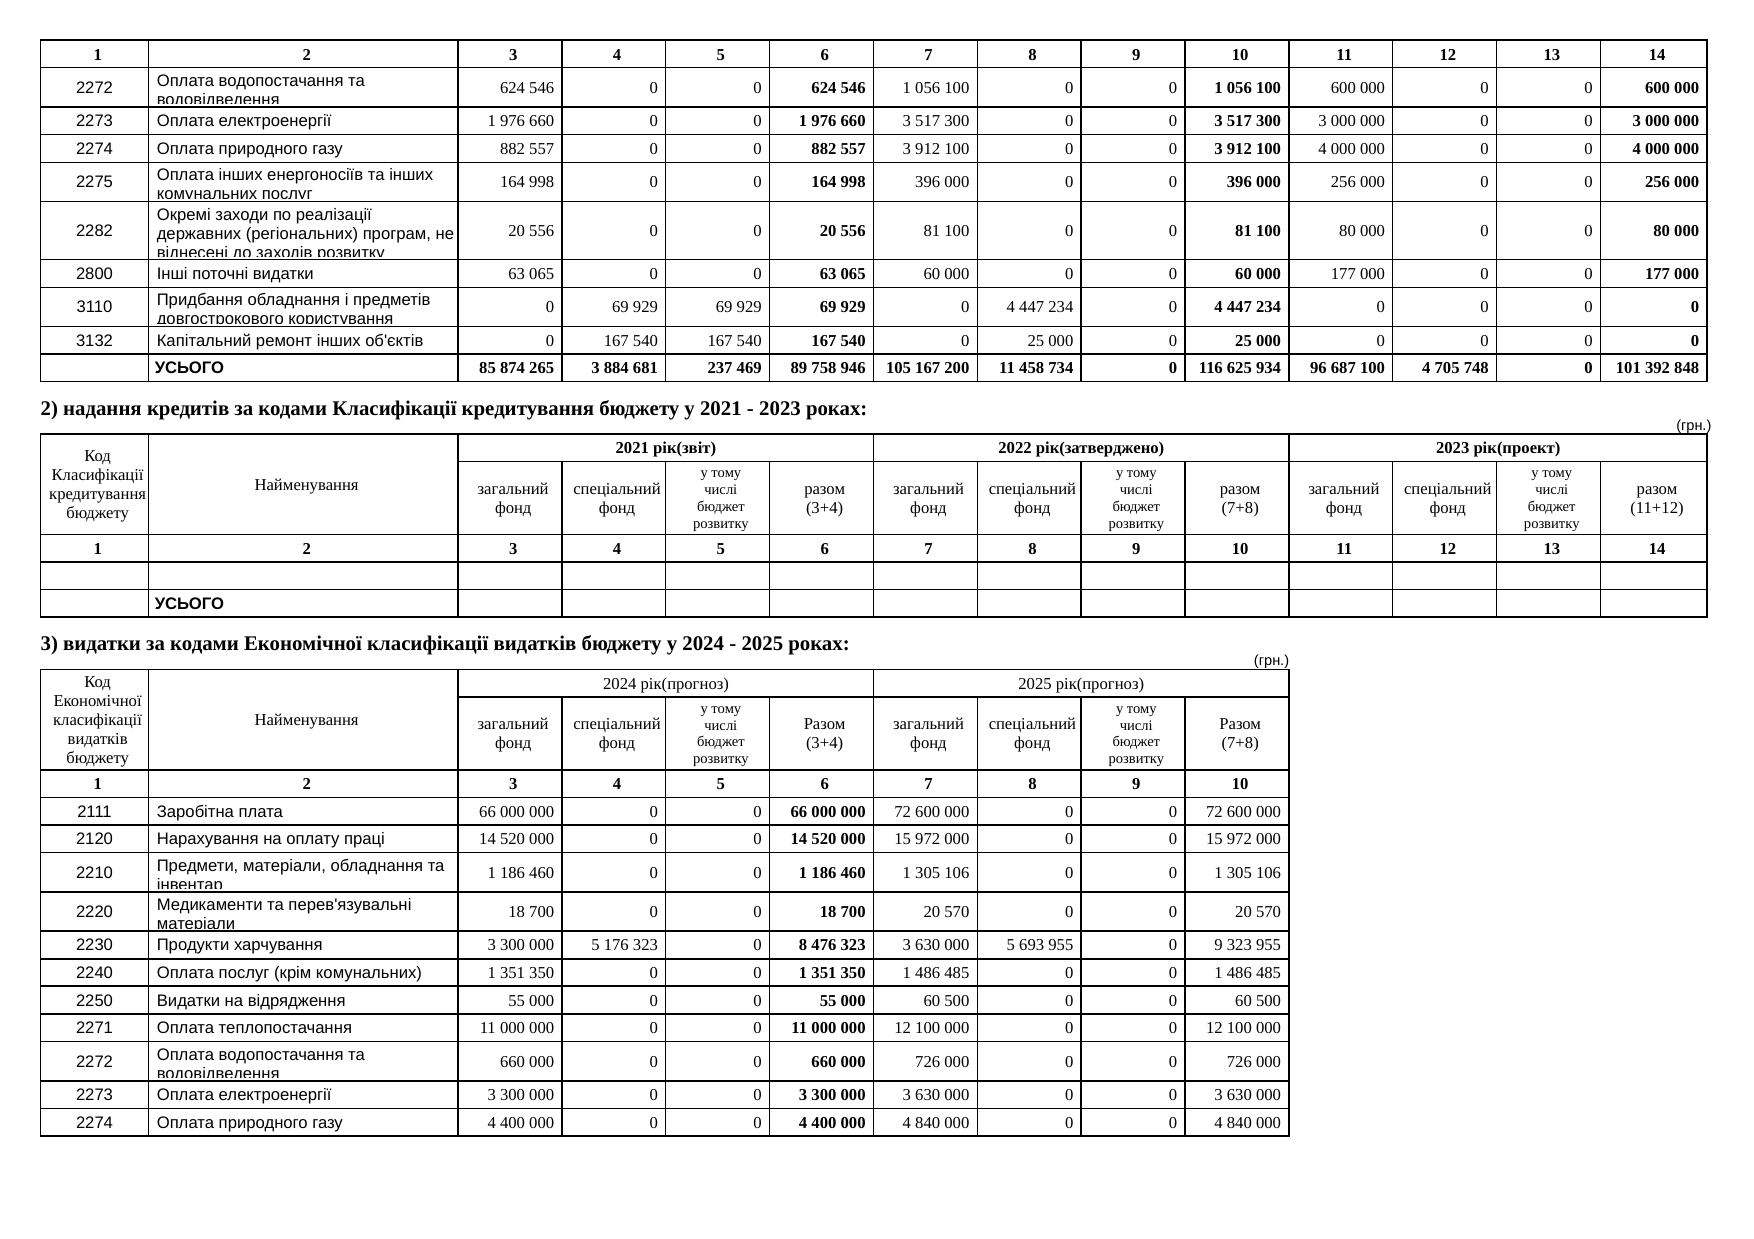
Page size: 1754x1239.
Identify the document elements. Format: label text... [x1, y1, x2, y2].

table_cell [1290, 824, 1393, 852]
table_cell 396 000 [1186, 163, 1288, 201]
table_header [458, 0, 562, 39]
table_cell 0 [563, 260, 665, 286]
table_header [1711, 0, 1752, 39]
table_cell 80 000 [1601, 202, 1706, 259]
table_cell 1 [41, 535, 148, 561]
table_cell 60 000 [874, 260, 977, 286]
table_cell 3) видатки за кодами Економічної класифікації видатків бюджету у 2024 - 2025 роках: [40, 618, 1185, 668]
table_cell 12 100 000 [874, 1015, 977, 1041]
table_cell [1497, 796, 1600, 824]
table_cell [1707, 824, 1711, 852]
table_cell 2111 [41, 798, 148, 824]
table_cell [1605, 1108, 1707, 1135]
table_cell Разом (7+8) [1186, 698, 1288, 769]
table_cell 0 [666, 987, 769, 1013]
table_cell 20 556 [770, 202, 873, 259]
table_cell 2272 [41, 68, 148, 106]
table_cell [1711, 1041, 1752, 1080]
table_cell 0 [666, 260, 769, 286]
table_cell 3 [459, 535, 561, 561]
table_cell 2271 [41, 1015, 148, 1041]
table_cell 0 [1082, 288, 1184, 326]
table_cell 882 557 [770, 135, 873, 161]
table_cell [0, 381, 40, 433]
table_cell 3 300 000 [459, 1082, 561, 1107]
table_cell 8 476 323 [770, 932, 873, 958]
table_cell [1497, 1041, 1600, 1080]
table_cell 15 972 000 [1186, 826, 1288, 852]
table_cell 12 [1393, 535, 1496, 561]
table_cell [1497, 1080, 1600, 1107]
table_cell 0 [1393, 260, 1496, 286]
table_cell [0, 891, 40, 930]
table_cell [1605, 891, 1707, 930]
table_cell [1393, 1041, 1497, 1080]
table_cell [0, 1138, 40, 1177]
table_cell 2230 [41, 932, 148, 958]
table_cell загальний фонд [459, 462, 561, 533]
table_cell [1186, 563, 1288, 589]
table_cell 11 [1290, 535, 1392, 561]
table_cell 2250 [41, 987, 148, 1013]
table_cell [0, 201, 40, 259]
table_cell [666, 590, 769, 616]
table_cell 0 [978, 987, 1080, 1013]
table_cell 0 [666, 826, 769, 852]
table_cell [0, 589, 40, 616]
table_cell [1497, 1108, 1600, 1135]
table_cell 7 [874, 771, 977, 796]
table_cell 0 [978, 1109, 1080, 1135]
table_cell 0 [563, 853, 665, 891]
table_cell 0 [1393, 288, 1496, 326]
table_cell [0, 259, 40, 286]
table_cell [41, 355, 148, 381]
table_cell [0, 134, 40, 161]
table_cell Інші поточні видатки [149, 260, 457, 286]
table_cell [0, 852, 40, 891]
table_cell 660 000 [459, 1042, 561, 1080]
table_cell 2025 рік(прогноз) [874, 670, 1288, 696]
table_cell Код Економічної класифікації видатків бюджету [41, 670, 148, 769]
table_cell 0 [978, 108, 1080, 134]
table_cell 11 458 734 [978, 355, 1080, 381]
table_cell Продукти харчування [149, 932, 457, 958]
table_cell [1711, 852, 1752, 891]
table_cell 11 [1290, 41, 1392, 67]
table_cell [1290, 1041, 1393, 1080]
table_cell 0 [459, 288, 561, 326]
table_cell [1605, 852, 1707, 891]
table_cell [666, 563, 769, 589]
table_cell 4 000 000 [1290, 135, 1392, 161]
table_cell 3 [459, 41, 561, 67]
table_cell [1497, 1013, 1600, 1041]
table_cell [1711, 1013, 1752, 1041]
table_cell [562, 1138, 666, 1177]
table_cell 167 540 [563, 327, 665, 353]
table_cell 69 929 [666, 288, 769, 326]
table_cell [1393, 852, 1497, 891]
table_header [1081, 0, 1185, 39]
table_cell 0 [978, 68, 1080, 106]
table_cell 55 000 [459, 987, 561, 1013]
table_cell 0 [1082, 932, 1184, 958]
table_cell 3 000 000 [1290, 108, 1392, 134]
table_cell 1 976 660 [459, 108, 561, 134]
table_cell Предмети, матеріали, обладнання та інвентар [149, 853, 457, 891]
table_cell [1711, 616, 1752, 668]
table_cell [149, 1138, 458, 1177]
table_cell 0 [666, 893, 769, 930]
table_cell Найменування [149, 670, 457, 769]
table_cell 3 630 000 [874, 932, 977, 958]
table_cell [1711, 67, 1752, 106]
table_cell [1393, 824, 1497, 852]
table_cell [1707, 852, 1711, 891]
table_cell [1711, 381, 1752, 433]
table_cell разом (7+8) [1186, 462, 1288, 533]
table_cell у тому числі бюджет розвитку [1082, 698, 1184, 769]
table_cell 0 [1082, 163, 1184, 201]
table_cell Разом (3+4) [770, 698, 873, 769]
table_cell [978, 563, 1080, 589]
table_cell Заробітна плата [149, 798, 457, 824]
table_cell 3132 [41, 327, 148, 353]
table_cell [563, 563, 665, 589]
table_cell 69 929 [563, 288, 665, 326]
table_cell 2220 [41, 893, 148, 930]
table_cell 25 000 [978, 327, 1080, 353]
table_cell [0, 958, 40, 985]
table_cell 1 186 460 [770, 853, 873, 891]
table_cell [1600, 852, 1604, 891]
table_cell [1497, 958, 1600, 985]
table_cell 6 [770, 771, 873, 796]
table_cell 0 [1601, 288, 1706, 326]
table_cell спеціальний фонд [978, 462, 1080, 533]
table_cell 101 392 848 [1601, 355, 1706, 381]
table_cell [1290, 669, 1393, 696]
table_cell 3 884 681 [563, 355, 665, 381]
table_cell 4 400 000 [459, 1109, 561, 1135]
table_cell 0 [1290, 288, 1392, 326]
table_cell 0 [1082, 960, 1184, 985]
table_cell 167 540 [770, 327, 873, 353]
table_cell 9 [1082, 535, 1184, 561]
table_cell Оплата електроенергії [149, 108, 457, 134]
table_cell Капітальний ремонт інших об'єктів [149, 327, 457, 353]
table_cell [1290, 1013, 1393, 1041]
table_cell 0 [563, 960, 665, 985]
table_cell 0 [666, 108, 769, 134]
table_cell 2273 [41, 108, 148, 134]
table_cell [0, 67, 40, 106]
table_cell 0 [563, 1042, 665, 1080]
table_cell 0 [1497, 108, 1600, 134]
table_cell 396 000 [874, 163, 977, 201]
table_cell 0 [978, 960, 1080, 985]
table_cell 2274 [41, 135, 148, 161]
table_cell разом (11+12) [1601, 462, 1706, 533]
table_cell [0, 461, 40, 533]
table_cell 14 520 000 [459, 826, 561, 852]
table_cell [1711, 106, 1752, 134]
table_cell [1707, 891, 1711, 930]
table_cell 69 929 [770, 288, 873, 326]
table_cell [1290, 769, 1393, 796]
table_cell [1600, 796, 1604, 824]
table_cell [1605, 669, 1707, 696]
table_cell Найменування [149, 435, 457, 533]
table_cell 164 998 [770, 163, 873, 201]
table_cell [0, 561, 40, 589]
table_cell [1393, 769, 1497, 796]
table_cell 85 874 265 [459, 355, 561, 381]
table_cell [1393, 1013, 1497, 1041]
table_cell [1707, 1080, 1711, 1107]
table_cell 96 687 100 [1290, 355, 1392, 381]
table_cell [1393, 796, 1497, 824]
table_cell 0 [978, 1082, 1080, 1107]
table_cell [1600, 891, 1604, 930]
table_header [1605, 0, 1707, 39]
table_cell 256 000 [1601, 163, 1706, 201]
table_header [1600, 0, 1604, 39]
table_cell 2274 [41, 1109, 148, 1135]
table_cell [1290, 891, 1393, 930]
table_cell [1605, 796, 1707, 824]
table_header [149, 0, 458, 39]
table_cell [1707, 958, 1711, 985]
table_cell [149, 563, 457, 589]
table_cell [1600, 1080, 1604, 1107]
table_cell [458, 1138, 562, 1177]
table_cell [1711, 259, 1752, 286]
table_cell [0, 433, 40, 461]
table_cell 4 [563, 535, 665, 561]
table_cell [874, 563, 977, 589]
table_cell 0 [1082, 853, 1184, 891]
table_cell 80 000 [1290, 202, 1392, 259]
table_cell [1711, 326, 1752, 353]
table_cell 2120 [41, 826, 148, 852]
table_cell Нарахування на оплату праці [149, 826, 457, 852]
table_cell 1 351 350 [770, 960, 873, 985]
table_cell 2282 [41, 202, 148, 259]
table_cell 1 976 660 [770, 108, 873, 134]
table_cell 4 [563, 771, 665, 796]
table_cell 0 [666, 163, 769, 201]
table_cell [1711, 985, 1752, 1013]
table_cell 0 [874, 327, 977, 353]
table_cell [1290, 852, 1393, 891]
table_cell 18 700 [459, 893, 561, 930]
table_cell [0, 39, 40, 67]
table_cell [1497, 590, 1600, 616]
table_cell УСЬОГО [149, 355, 457, 381]
table_cell [1600, 669, 1604, 696]
table_cell 0 [1082, 1015, 1184, 1041]
table_cell 0 [1082, 260, 1184, 286]
table_cell 3 300 000 [459, 932, 561, 958]
table_cell 4 447 234 [978, 288, 1080, 326]
table_cell [459, 563, 561, 589]
table_cell 2272 [41, 1042, 148, 1080]
table_cell 116 625 934 [1186, 355, 1288, 381]
table_cell [1605, 1041, 1707, 1080]
table_cell загальний фонд [1290, 462, 1392, 533]
table_cell [1707, 669, 1711, 696]
table_cell разом (3+4) [770, 462, 873, 533]
table_cell 0 [1497, 288, 1600, 326]
table_cell Оплата електроенергії [149, 1082, 457, 1107]
table_cell [1290, 1108, 1393, 1135]
table_header [40, 0, 148, 39]
table_cell 2800 [41, 260, 148, 286]
table_cell [1711, 286, 1752, 326]
table_header [1289, 0, 1393, 39]
table_cell 0 [1497, 135, 1600, 161]
table_cell 0 [1082, 826, 1184, 852]
table_cell [1711, 534, 1752, 561]
table_cell [0, 353, 40, 381]
table_cell 726 000 [874, 1042, 977, 1080]
table_cell [1711, 1108, 1752, 1135]
table_cell 10 [1186, 41, 1288, 67]
table_cell 8 [978, 535, 1080, 561]
table_cell 72 600 000 [1186, 798, 1288, 824]
table_cell [1711, 561, 1752, 589]
table_cell [1497, 985, 1600, 1013]
table_cell у тому числі бюджет розвитку [666, 698, 769, 769]
table_cell 2022 рік(затверджено) [874, 435, 1288, 461]
table_cell 0 [1082, 1082, 1184, 1107]
table_cell 600 000 [1290, 68, 1392, 106]
table_header [562, 0, 666, 39]
table_cell [459, 590, 561, 616]
table_cell 81 100 [874, 202, 977, 259]
table_cell [1707, 985, 1711, 1013]
table_cell 60 500 [1186, 987, 1288, 1013]
table_cell спеціальний фонд [563, 462, 665, 533]
table_cell 1 [41, 41, 148, 67]
table_cell 624 546 [770, 68, 873, 106]
table_cell [41, 563, 148, 589]
table_cell 2021 рік(звіт) [459, 435, 873, 461]
table_cell [1707, 930, 1711, 958]
table_cell Оплата послуг (крім комунальних) [149, 960, 457, 985]
table_cell [0, 161, 40, 201]
table_cell 0 [563, 1109, 665, 1135]
table_cell Оплата інших енергоносіїв та інших комунальних послуг [149, 163, 457, 201]
table_cell 3 517 300 [1186, 108, 1288, 134]
table_cell 63 065 [770, 260, 873, 286]
table_cell 0 [1393, 327, 1496, 353]
table_cell 0 [978, 260, 1080, 286]
table_cell [1605, 1080, 1707, 1107]
table_cell 0 [563, 68, 665, 106]
table_cell [0, 1013, 40, 1041]
table_cell [1290, 985, 1393, 1013]
table_header [1393, 0, 1497, 39]
table_cell [1600, 930, 1604, 958]
table_cell [1082, 590, 1184, 616]
table_cell [1289, 1138, 1393, 1177]
table_cell 0 [1497, 355, 1600, 381]
table_cell [1290, 563, 1392, 589]
table_cell 14 [1601, 41, 1706, 67]
table_cell спеціальний фонд [978, 698, 1080, 769]
table_cell [1711, 39, 1752, 67]
table_cell 0 [978, 1042, 1080, 1080]
table_cell 63 065 [459, 260, 561, 286]
table_cell [0, 1108, 40, 1135]
table_cell у тому числі бюджет розвитку [666, 462, 769, 533]
table_cell 0 [666, 853, 769, 891]
table_cell Окремі заходи по реалізації державних (регіональних) програм, не віднесені до заходів розвитку [149, 202, 457, 259]
table_cell 0 [978, 202, 1080, 259]
table_cell 20 570 [1186, 893, 1288, 930]
table_cell [1601, 563, 1706, 589]
table_cell 105 167 200 [874, 355, 977, 381]
table_cell [1497, 769, 1600, 796]
table_cell 0 [1082, 327, 1184, 353]
table_cell [1605, 958, 1707, 985]
table_cell 0 [978, 826, 1080, 852]
table_cell [770, 563, 873, 589]
table_cell [770, 1138, 873, 1177]
table_cell 0 [666, 135, 769, 161]
table_cell 2023 рік(проект) [1290, 435, 1706, 461]
table_cell [1393, 1108, 1497, 1135]
table_cell [1290, 930, 1393, 958]
table_cell 4 000 000 [1601, 135, 1706, 161]
table_cell [1600, 1013, 1604, 1041]
table_cell 0 [1082, 893, 1184, 930]
table_cell спеціальний фонд [1393, 462, 1496, 533]
table_cell [1393, 696, 1497, 769]
table_cell [1711, 461, 1752, 533]
table_cell 624 546 [459, 68, 561, 106]
table_cell 2240 [41, 960, 148, 985]
table_cell 12 100 000 [1186, 1015, 1288, 1041]
table_cell [1605, 1138, 1707, 1177]
table_cell 1 486 485 [1186, 960, 1288, 985]
table_cell 0 [563, 798, 665, 824]
table_cell 0 [563, 1015, 665, 1041]
table_cell [1711, 134, 1752, 161]
table_cell 0 [978, 893, 1080, 930]
table_cell Код Класифікації кредитування бюджету [41, 435, 148, 533]
table_cell [1600, 958, 1604, 985]
table_cell [874, 590, 977, 616]
table_cell 4 447 234 [1186, 288, 1288, 326]
table_cell 18 700 [770, 893, 873, 930]
table_cell 55 000 [770, 987, 873, 1013]
table_cell 0 [1082, 798, 1184, 824]
table_cell 20 570 [874, 893, 977, 930]
table_cell [1711, 958, 1752, 985]
table_cell [770, 590, 873, 616]
table_cell 0 [1082, 68, 1184, 106]
table_header [1185, 0, 1289, 39]
table_cell [1289, 618, 1393, 668]
table_cell спеціальний фонд [563, 698, 665, 769]
table_cell [1497, 930, 1600, 958]
table_cell 167 540 [666, 327, 769, 353]
table_cell [0, 930, 40, 958]
table_cell [1711, 201, 1752, 259]
table_cell 2210 [41, 853, 148, 891]
table_cell Оплата водопостачання та водовідведення [149, 1042, 457, 1080]
table_cell 0 [1082, 987, 1184, 1013]
table_cell 5 176 323 [563, 932, 665, 958]
table_cell 0 [1393, 135, 1496, 161]
table_cell 0 [666, 1042, 769, 1080]
table_cell [1711, 433, 1752, 461]
table_cell 72 600 000 [874, 798, 977, 824]
table_cell [1711, 930, 1752, 958]
table_cell [0, 616, 40, 668]
table_cell [977, 1138, 1081, 1177]
table_header [666, 0, 769, 39]
table_cell 0 [1393, 202, 1496, 259]
table_cell [1497, 1138, 1600, 1177]
table_cell 0 [1290, 327, 1392, 353]
table_cell 660 000 [770, 1042, 873, 1080]
table_cell 3110 [41, 288, 148, 326]
table_cell 12 [1393, 41, 1496, 67]
table_cell 2275 [41, 163, 148, 201]
table_cell 3 [459, 771, 561, 796]
table_cell 1 056 100 [874, 68, 977, 106]
table_cell [1497, 618, 1600, 668]
table_cell 3 000 000 [1601, 108, 1706, 134]
table_cell Оплата природного газу [149, 1109, 457, 1135]
table_cell [1711, 824, 1752, 852]
table_cell [0, 985, 40, 1013]
table_cell [1711, 589, 1752, 616]
table_cell 2) надання кредитів за кодами Класифікації кредитування бюджету у 2021 - 2023 роках: [40, 382, 1600, 433]
table_cell [1393, 1138, 1497, 1177]
table_cell 0 [1082, 135, 1184, 161]
table_cell 177 000 [1601, 260, 1706, 286]
table_cell 0 [1497, 163, 1600, 201]
table_cell [0, 534, 40, 561]
table_cell [1600, 1041, 1604, 1080]
table_cell 0 [563, 202, 665, 259]
table_cell [1707, 616, 1711, 668]
table_cell 2 [149, 41, 457, 67]
table_cell [1393, 669, 1497, 696]
table_cell 1 186 460 [459, 853, 561, 891]
table_cell [1711, 161, 1752, 201]
table_cell 0 [1393, 163, 1496, 201]
table_cell [1393, 930, 1497, 958]
table_cell 1 305 106 [874, 853, 977, 891]
table_cell [1711, 1138, 1752, 1177]
table_cell 9 323 955 [1186, 932, 1288, 958]
table_cell 4 400 000 [770, 1109, 873, 1135]
table_cell [1393, 958, 1497, 985]
table_cell [1185, 1138, 1289, 1177]
table_cell [1600, 769, 1604, 796]
table_cell 13 [1497, 41, 1600, 67]
table_cell 0 [563, 893, 665, 930]
table_cell 177 000 [1290, 260, 1392, 286]
table_cell 7 [874, 535, 977, 561]
table_cell [1711, 353, 1752, 381]
table_cell 0 [666, 202, 769, 259]
table_cell 11 000 000 [770, 1015, 873, 1041]
table_cell 60 500 [874, 987, 977, 1013]
table_cell (грн.) [1185, 618, 1289, 668]
table_cell [1393, 985, 1497, 1013]
table_cell 10 [1186, 771, 1288, 796]
table_cell Медикаменти та перев'язувальні матеріали [149, 893, 457, 930]
table_cell [1600, 985, 1604, 1013]
table_cell 8 [978, 771, 1080, 796]
table_cell [1711, 796, 1752, 824]
table_cell [1711, 891, 1752, 930]
table_cell 0 [459, 327, 561, 353]
table_cell [0, 106, 40, 134]
table_cell [563, 590, 665, 616]
table_cell (грн.) [1605, 381, 1711, 433]
table_cell 5 [666, 41, 769, 67]
table_cell у тому числі бюджет розвитку [1497, 462, 1600, 533]
table_cell [1497, 696, 1600, 769]
table_cell [1605, 1013, 1707, 1041]
table_cell 8 [978, 41, 1080, 67]
table_cell [1600, 382, 1604, 433]
table_cell 0 [978, 135, 1080, 161]
table_cell 0 [1082, 202, 1184, 259]
table_cell [873, 1138, 977, 1177]
table_cell [1605, 769, 1707, 796]
table_cell 164 998 [459, 163, 561, 201]
table_cell 0 [563, 108, 665, 134]
table_cell [1605, 930, 1707, 958]
table_cell 0 [1393, 108, 1496, 134]
table_cell [41, 590, 148, 616]
table_header [1707, 0, 1711, 39]
table_cell 7 [874, 41, 977, 67]
table_cell [0, 796, 40, 824]
table_cell [1707, 796, 1711, 824]
table_cell [1600, 618, 1604, 668]
table_cell [1497, 891, 1600, 930]
table_header [1497, 0, 1600, 39]
table_cell [1707, 769, 1711, 796]
table_cell 0 [666, 1109, 769, 1135]
table_cell 3 630 000 [874, 1082, 977, 1107]
table_cell 3 630 000 [1186, 1082, 1288, 1107]
table_cell 14 [1601, 535, 1706, 561]
table_cell 6 [770, 41, 873, 67]
table_cell [1290, 958, 1393, 985]
table_cell [1605, 824, 1707, 852]
table_cell загальний фонд [459, 698, 561, 769]
table_cell 15 972 000 [874, 826, 977, 852]
table_cell 2273 [41, 1082, 148, 1107]
table_cell 256 000 [1290, 163, 1392, 201]
table_cell [1497, 563, 1600, 589]
table_cell [0, 824, 40, 852]
table_cell 3 517 300 [874, 108, 977, 134]
table_cell [0, 286, 40, 326]
table_cell Оплата водопостачання та водовідведення [149, 68, 457, 106]
table_cell [1393, 1080, 1497, 1107]
table_cell 6 [770, 535, 873, 561]
table_cell 0 [1082, 108, 1184, 134]
table_cell 0 [978, 1015, 1080, 1041]
table_cell 0 [874, 288, 977, 326]
table_cell 0 [1082, 355, 1184, 381]
table_cell 0 [666, 1015, 769, 1041]
table_cell 0 [978, 853, 1080, 891]
table_cell 0 [563, 163, 665, 201]
table_cell у тому числі бюджет розвитку [1082, 462, 1184, 533]
table_header [0, 0, 40, 39]
table_cell 1 056 100 [1186, 68, 1288, 106]
table_cell [1290, 590, 1392, 616]
table_cell 0 [563, 987, 665, 1013]
table_cell [1707, 1041, 1711, 1080]
table_cell 4 840 000 [874, 1109, 977, 1135]
table_cell [0, 669, 40, 696]
table_cell [1707, 1138, 1711, 1177]
table_cell 600 000 [1601, 68, 1706, 106]
table_cell 5 [666, 771, 769, 796]
table_cell [1600, 1138, 1604, 1177]
table_cell 3 912 100 [874, 135, 977, 161]
table_cell 25 000 [1186, 327, 1288, 353]
table_cell загальний фонд [874, 698, 977, 769]
table_cell [1605, 618, 1707, 668]
table_cell [1497, 669, 1600, 696]
table_cell [40, 1138, 148, 1177]
table_cell 0 [1082, 1042, 1184, 1080]
table_cell [0, 326, 40, 353]
table_cell [1600, 824, 1604, 852]
table_cell 1 305 106 [1186, 853, 1288, 891]
table_cell [1711, 1080, 1752, 1107]
table_cell [1600, 1108, 1604, 1135]
table_cell [1600, 696, 1604, 769]
table_cell 1 [41, 771, 148, 796]
table_cell 1 351 350 [459, 960, 561, 985]
table_cell 89 758 946 [770, 355, 873, 381]
table_cell 0 [563, 135, 665, 161]
table_cell 3 912 100 [1186, 135, 1288, 161]
table_cell 0 [666, 798, 769, 824]
table_cell 9 [1082, 771, 1184, 796]
table_cell 2 [149, 535, 457, 561]
table_cell 0 [666, 1082, 769, 1107]
table_cell [1290, 796, 1393, 824]
table_cell 0 [666, 932, 769, 958]
table_cell [978, 590, 1080, 616]
table_cell 2 [149, 771, 457, 796]
table_cell 5 [666, 535, 769, 561]
table_cell [0, 696, 40, 769]
table_cell 0 [666, 68, 769, 106]
table_cell 4 705 748 [1393, 355, 1496, 381]
table_cell 81 100 [1186, 202, 1288, 259]
table_cell [1290, 1080, 1393, 1107]
table_cell Оплата природного газу [149, 135, 457, 161]
table_cell [0, 769, 40, 796]
table_header [873, 0, 977, 39]
table_cell [1497, 852, 1600, 891]
table_cell 0 [563, 826, 665, 852]
table_cell [0, 1041, 40, 1080]
table_cell [1497, 824, 1600, 852]
table_cell Видатки на відрядження [149, 987, 457, 1013]
table_cell УСЬОГО [149, 590, 457, 616]
table_cell [1711, 769, 1752, 796]
table_cell [1393, 563, 1496, 589]
table_cell 11 000 000 [459, 1015, 561, 1041]
table_cell [1707, 1013, 1711, 1041]
table_cell 60 000 [1186, 260, 1288, 286]
table_cell 726 000 [1186, 1042, 1288, 1080]
table_cell 66 000 000 [770, 798, 873, 824]
table_cell загальний фонд [874, 462, 977, 533]
table_cell 14 520 000 [770, 826, 873, 852]
table_cell 3 300 000 [770, 1082, 873, 1107]
table_cell [1711, 696, 1752, 769]
table_cell 5 693 955 [978, 932, 1080, 958]
table_cell [1707, 696, 1711, 769]
table_cell 882 557 [459, 135, 561, 161]
table_cell [1605, 985, 1707, 1013]
table_cell 0 [978, 163, 1080, 201]
table_cell 0 [1393, 68, 1496, 106]
table_cell 0 [1082, 1109, 1184, 1135]
table_cell 9 [1082, 41, 1184, 67]
table_cell [1707, 1108, 1711, 1135]
table_cell Придбання обладнання і предметів довгострокового користування [149, 288, 457, 326]
table_cell 2024 рік(прогноз) [459, 670, 873, 696]
table_cell 1 486 485 [874, 960, 977, 985]
table_cell [1186, 590, 1288, 616]
table_cell [1601, 590, 1706, 616]
table_cell [1082, 563, 1184, 589]
table_cell 0 [666, 960, 769, 985]
table_cell [666, 1138, 769, 1177]
table_cell 4 840 000 [1186, 1109, 1288, 1135]
table_cell 0 [1601, 327, 1706, 353]
table_cell [1605, 696, 1707, 769]
table_cell [1290, 696, 1393, 769]
table_cell 13 [1497, 535, 1600, 561]
table_cell 0 [1497, 202, 1600, 259]
table_cell [1393, 891, 1497, 930]
table_cell [0, 1080, 40, 1107]
table_cell Оплата теплопостачання [149, 1015, 457, 1041]
table_cell 66 000 000 [459, 798, 561, 824]
table_cell 20 556 [459, 202, 561, 259]
table_cell 0 [1497, 260, 1600, 286]
table_cell [1081, 1138, 1185, 1177]
table_cell 237 469 [666, 355, 769, 381]
table_cell 0 [1497, 68, 1600, 106]
table_cell 4 [563, 41, 665, 67]
table_cell [1393, 590, 1496, 616]
table_cell [1711, 669, 1752, 696]
table_cell 0 [563, 1082, 665, 1107]
table_cell [1393, 618, 1497, 668]
table_header [977, 0, 1081, 39]
table_cell 10 [1186, 535, 1288, 561]
table_cell 0 [978, 798, 1080, 824]
table_header [770, 0, 873, 39]
table_cell 0 [1497, 327, 1600, 353]
